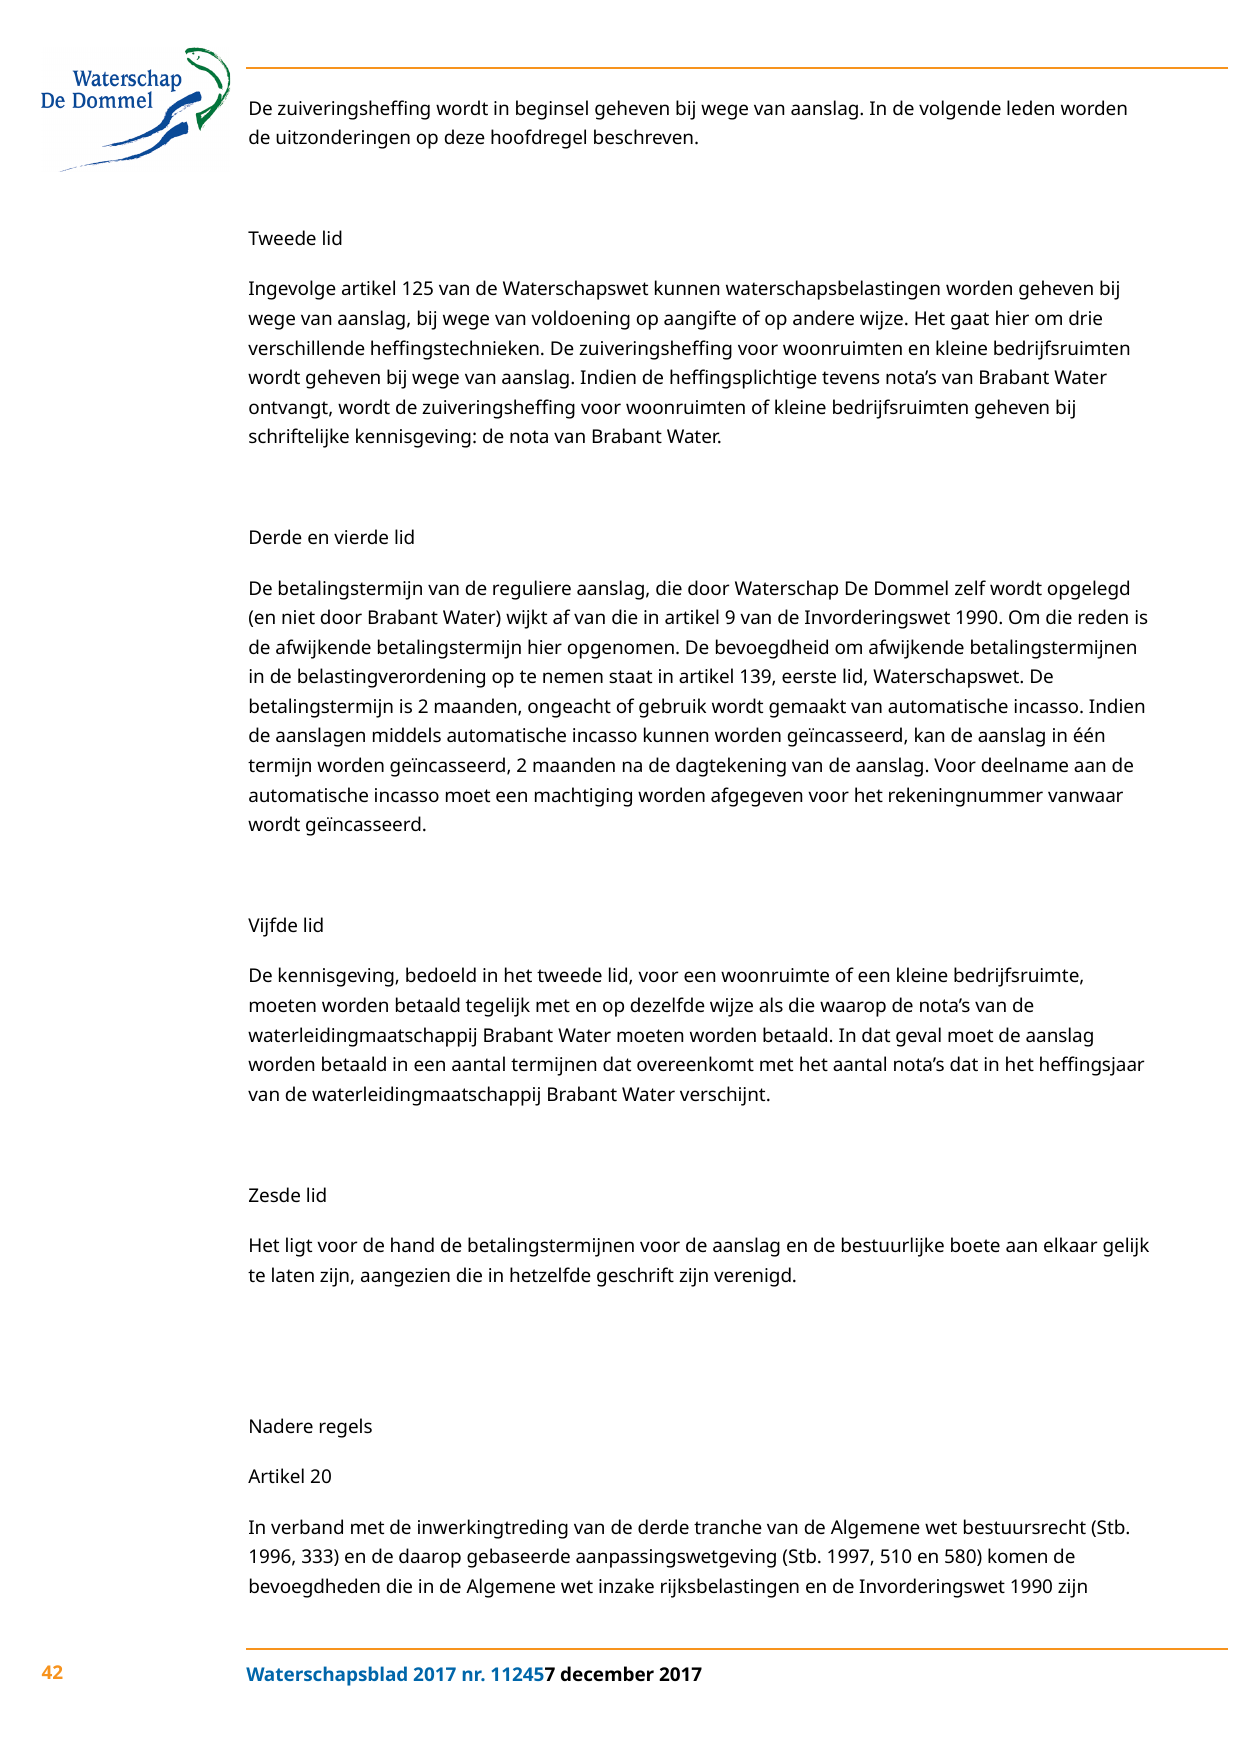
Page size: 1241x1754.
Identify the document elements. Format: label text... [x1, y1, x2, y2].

text Derde en vierde lid [248, 524, 1152, 550]
text Het ligt voor de hand de betalingstermijnen voor de aanslag en de bestuurlijke boete aan elkaar gelijk te laten zijn, aangezien die in hetzelfde geschrift zijn verenigd. [248, 1232, 1152, 1288]
text Ingevolge artikel 125 van de Waterschapswet kunnen waterschapsbelastingen worden geheven bij wege van aanslag, bij wege van voldoening op aangifte of op andere wijze. Het gaat hier om drie verschillende heffingstechnieken. De zuiveringsheffing voor woonruimten en kleine bedrijfsruimten wordt geheven bij wege van aanslag. Indien de heffingsplichtige tevens nota’s van Brabant Water ontvangt, wordt de zuiveringsheffing voor woonruimten of kleine bedrijfsruimten geheven bij schriftelijke kennisgeving: de nota van Brabant Water. [248, 276, 1152, 449]
text Zesde lid [248, 1182, 1152, 1208]
text De kennisgeving, bedoeld in het tweede lid, voor een woonruimte of een kleine bedrijfsruimte, moeten worden betaald tegelijk met en op dezelfde wijze als die waarop de nota’s van de waterleidingmaatschappij Brabant Water moeten worden betaald. In dat geval moet de aanslag worden betaald in een aantal termijnen dat overeenkomt met het aantal nota’s dat in het heffingsjaar van de waterleidingmaatschappij Brabant Water verschijnt. [248, 963, 1152, 1107]
text De betalingstermijn van de reguliere aanslag, die door Waterschap De Dommel zelf wordt opgelegd (en niet door Brabant Water) wijkt af van die in artikel 9 van de Invorderingswet 1990. Om die reden is de afwijkende betalingstermijn hier opgenomen. De bevoegdheid om afwijkende betalingstermijnen in de belastingverordening op te nemen staat in artikel 139, eerste lid, Waterschapswet. De betalingstermijn is 2 maanden, ongeacht of gebruik wordt gemaakt van automatische incasso. Indien de aanslagen middels automatische incasso kunnen worden geïncasseerd, kan de aanslag in één termijn worden geïncasseerd, 2 maanden na de dagtekening van de aanslag. Voor deelname aan de automatische incasso moet een machtiging worden afgegeven voor het rekeningnummer vanwaar wordt geïncasseerd. [248, 575, 1152, 837]
text De zuiveringsheffing wordt in beginsel geheven bij wege van aanslag. In de volgende leden worden de uitzonderingen op deze hoofdregel beschreven. [248, 95, 1152, 150]
text Nadere regels [248, 1413, 1152, 1439]
text Vijfde lid [248, 912, 1152, 938]
text In verband met de inwerkingtreding van de derde tranche van de Algemene wet bestuursrecht (Stb. 1996, 333) en de daarop gebaseerde aanpassingswetgeving (Stb. 1997, 510 en 580) komen de bevoegdheden die in de Algemene wet inzake rijksbelastingen en de Invorderingswet 1990 zijn [248, 1514, 1152, 1599]
text Tweede lid [248, 225, 1152, 251]
text Artikel 20 [248, 1463, 1152, 1489]
picture [41, 47, 231, 172]
